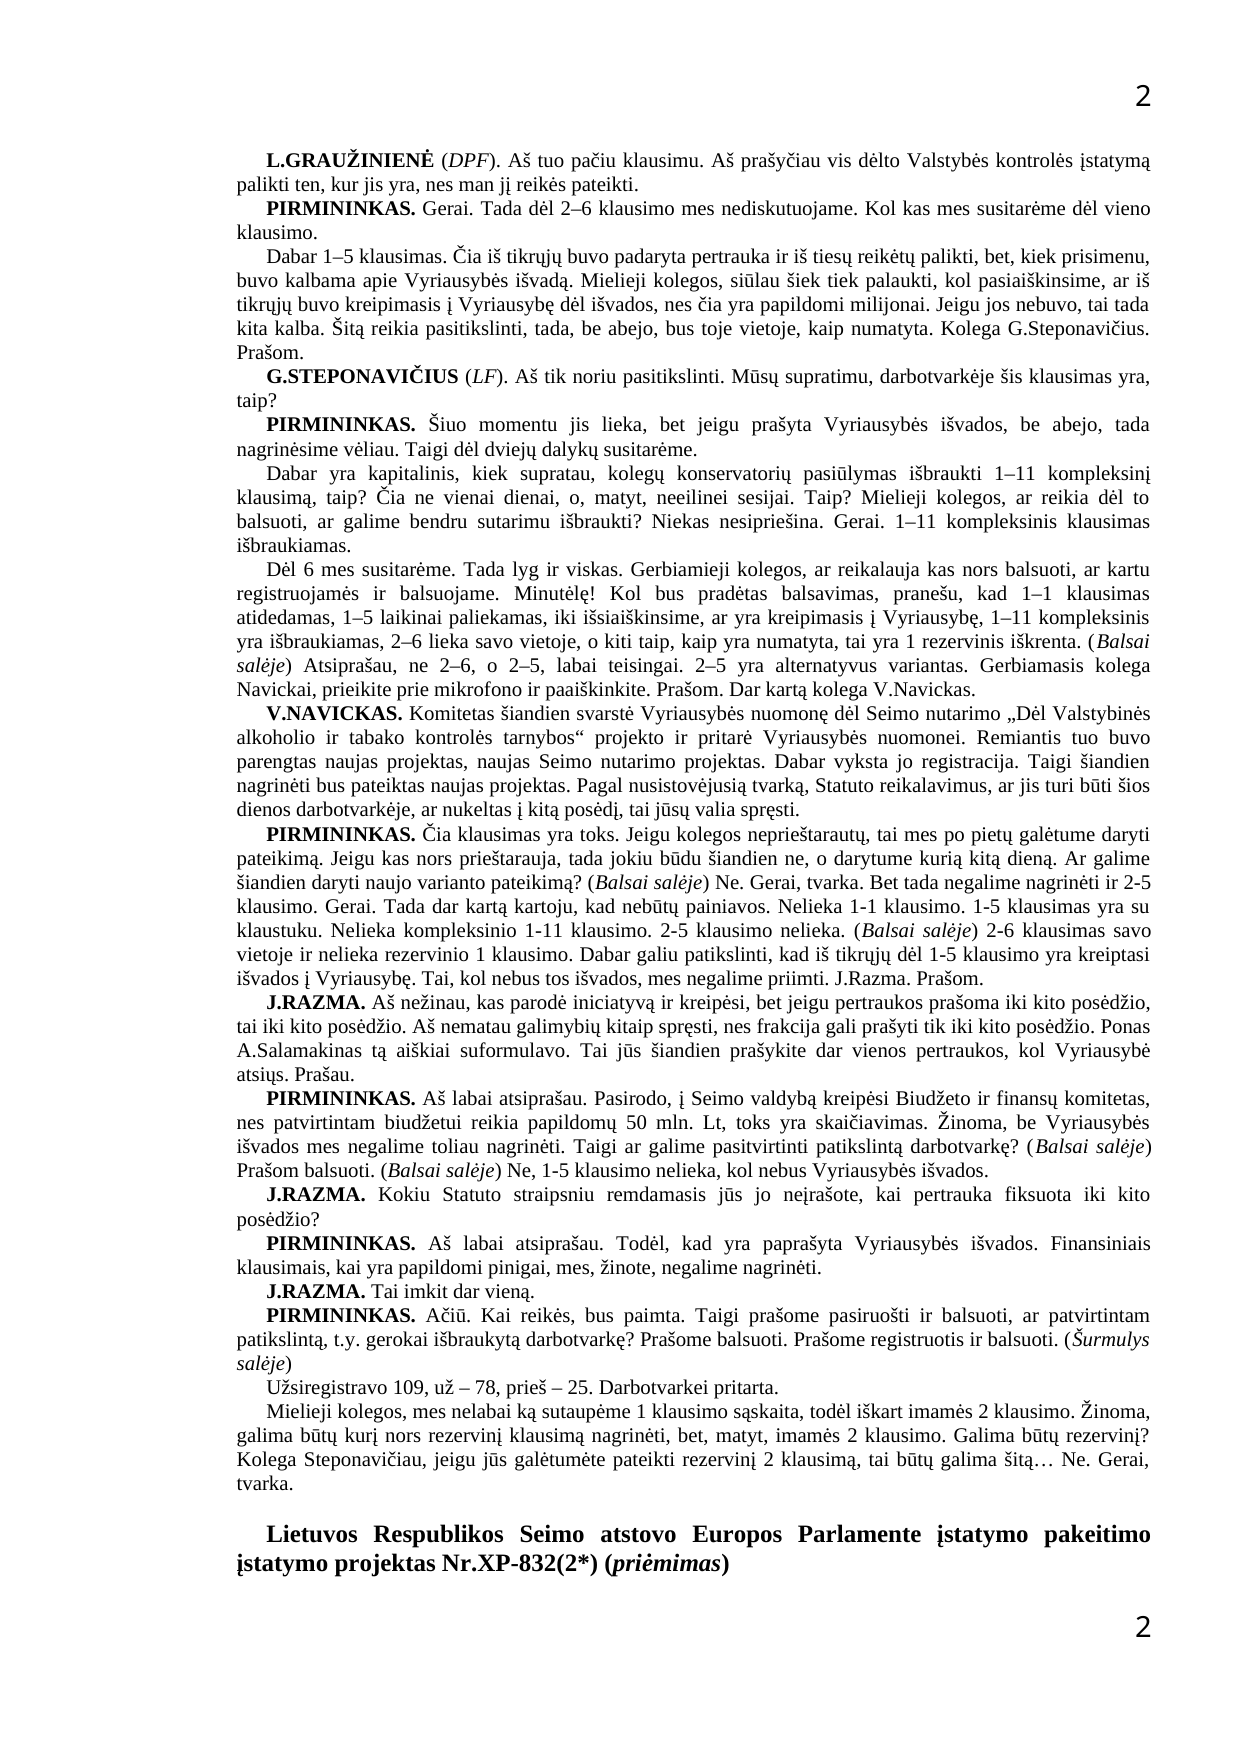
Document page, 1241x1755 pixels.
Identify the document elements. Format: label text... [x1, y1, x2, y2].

text J.RAZMA. Aš nežinau, kas parodė iniciatyvą ir kreipėsi, bet jeigu pertraukos prašoma iki kito posėdžio, tai iki kito posėdžio. Aš nematau galimybių kitaip spręsti, nes frakcija gali prašyti tik iki kito posėdžio. Ponas A.Salamakinas tą aiškiai suformulavo. Tai jūs šiandien prašykite dar vienos pertraukos, kol Vyriausybė atsiųs. Prašau. [236, 990, 1152, 1086]
text Mielieji kolegos, mes nelabai ką sutaupėme 1 klausimo sąskaita, todėl iškart imamės 2 klausimo. Žinoma, galima būtų kurį nors rezervinį klausimą nagrinėti, bet, matyt, imamės 2 klausimo. Galima būtų rezervinį? Kolega Steponavičiau, jeigu jūs galėtumėte pateikti rezervinį 2 klausimą, tai būtų galima šitą… Ne. Gerai, tvarka. [236, 1399, 1152, 1495]
text PIRMININKAS. Aš labai atsiprašau. Pasirodo, į Seimo valdybą kreipėsi Biudžeto ir finansų komitetas, nes patvirtintam biudžetui reikia papildomų 50 mln. Lt, toks yra skaičiavimas. Žinoma, be Vyriausybės išvados mes negalime toliau nagrinėti. Taigi ar galime pasitvirtinti patikslintą darbotvarkę? (Balsai salėje) Prašom balsuoti. (Balsai salėje) Ne, 1-5 klausimo nelieka, kol nebus Vyriausybės išvados. [236, 1086, 1152, 1182]
text PIRMININKAS. Gerai. Tada dėl 2–6 klausimo mes nediskutuojame. Kol kas mes susitarėme dėl vieno klausimo. [236, 196, 1152, 244]
text G.STEPONAVIČIUS (LF). Aš tik noriu pasitikslinti. Mūsų supratimu, darbotvarkėje šis klausimas yra, taip? [236, 364, 1152, 412]
text L.GRAUŽINIENĖ (DPF). Aš tuo pačiu klausimu. Aš prašyčiau vis dėlto Valstybės kontrolės įstatymą palikti ten, kur jis yra, nes man jį reikės pateikti. [236, 148, 1152, 196]
text Dėl 6 mes susitarėme. Tada lyg ir viskas. Gerbiamieji kolegos, ar reikalauja kas nors balsuoti, ar kartu registruojamės ir balsuojame. Minutėlę! Kol bus pradėtas balsavimas, pranešu, kad 1–1 klausimas atidedamas, 1–5 laikinai paliekamas, iki išsiaiškinsime, ar yra kreipimasis į Vyriausybę, 1–11 kompleksinis yra išbraukiamas, 2–6 lieka savo vietoje, o kiti taip, kaip yra numatyta, tai yra 1 rezervinis iškrenta. (Balsai salėje) Atsiprašau, ne 2–6, o 2–5, labai teisingai. 2–5 yra alternatyvus variantas. Gerbiamasis kolega Navickai, prieikite prie mikrofono ir paaiškinkite. Prašom. Dar kartą kolega V.Navickas. [236, 557, 1152, 701]
text PIRMININKAS. Aš labai atsiprašau. Todėl, kad yra paprašyta Vyriausybės išvados. Finansiniais klausimais, kai yra papildomi pinigai, mes, žinote, negalime nagrinėti. [236, 1231, 1152, 1279]
text Užsiregistravo 109, už – 78, prieš – 25. Darbotvarkei pritarta. [236, 1375, 1152, 1399]
text V.NAVICKAS. Komitetas šiandien svarstė Vyriausybės nuomonę dėl Seimo nutarimo „Dėl Valstybinės alkoholio ir tabako kontrolės tarnybos“ projekto ir pritarė Vyriausybės nuomonei. Remiantis tuo buvo parengtas naujas projektas, naujas Seimo nutarimo projektas. Dabar vyksta jo registracija. Taigi šiandien nagrinėti bus pateiktas naujas projektas. Pagal nusistovėjusią tvarką, Statuto reikalavimus, ar jis turi būti šios dienos darbotvarkėje, ar nukeltas į kitą posėdį, tai jūsų valia spręsti. [236, 701, 1152, 821]
text PIRMININKAS. Šiuo momentu jis lieka, bet jeigu prašyta Vyriausybės išvados, be abejo, tada nagrinėsime vėliau. Taigi dėl dviejų dalykų susitarėme. [236, 412, 1152, 461]
text J.RAZMA. Kokiu Statuto straipsniu remdamasis jūs jo neįrašote, kai pertrauka fiksuota iki kito posėdžio? [236, 1182, 1152, 1231]
text PIRMININKAS. Čia klausimas yra toks. Jeigu kolegos neprieštarautų, tai mes po pietų galėtume daryti pateikimą. Jeigu kas nors prieštarauja, tada jokiu būdu šiandien ne, o darytume kurią kitą dieną. Ar galime šiandien daryti naujo varianto pateikimą? (Balsai salėje) Ne. Gerai, tvarka. Bet tada negalime nagrinėti ir 2-5 klausimo. Gerai. Tada dar kartą kartoju, kad nebūtų painiavos. Nelieka 1-1 klausimo. 1-5 klausimas yra su klaustuku. Nelieka kompleksinio 1-11 klausimo. 2-5 klausimo nelieka. (Balsai salėje) 2-6 klausimas savo vietoje ir nelieka rezervinio 1 klausimo. Dabar galiu patikslinti, kad iš tikrųjų dėl 1-5 klausimo yra kreiptasi išvados į Vyriausybę. Tai, kol nebus tos išvados, mes negalime priimti. J.Razma. Prašom. [236, 821, 1152, 990]
text Dabar yra kapitalinis, kiek supratau, kolegų konservatorių pasiūlymas išbraukti 1–11 kompleksinį klausimą, taip? Čia ne vienai dienai, o, matyt, neeilinei sesijai. Taip? Mielieji kolegos, ar reikia dėl to balsuoti, ar galime bendru sutarimu išbraukti? Niekas nesipriešina. Gerai. 1–11 kompleksinis klausimas išbraukiamas. [236, 461, 1152, 557]
text PIRMININKAS. Ačiū. Kai reikės, bus paimta. Taigi prašome pasiruošti ir balsuoti, ar patvirtintam patikslintą, t.y. gerokai išbraukytą darbotvarkę? Prašome balsuoti. Prašome registruotis ir balsuoti. (Šurmulys salėje) [236, 1303, 1152, 1375]
text Lietuvos Respublikos Seimo atstovo Europos Parlamente įstatymo pakeitimo įstatymo projektas Nr.XP-832(2*) (priėmimas) [236, 1519, 1152, 1577]
text Dabar 1–5 klausimas. Čia iš tikrųjų buvo padaryta pertrauka ir iš tiesų reikėtų palikti, bet, kiek prisimenu, buvo kalbama apie Vyriausybės išvadą. Mielieji kolegos, siūlau šiek tiek palaukti, kol pasiaiškinsime, ar iš tikrųjų buvo kreipimasis į Vyriausybę dėl išvados, nes čia yra papildomi milijonai. Jeigu jos nebuvo, tai tada kita kalba. Šitą reikia pasitikslinti, tada, be abejo, bus toje vietoje, kaip numatyta. Kolega G.Steponavičius. Prašom. [236, 244, 1152, 364]
text J.RAZMA. Tai imkit dar vieną. [236, 1279, 1152, 1303]
